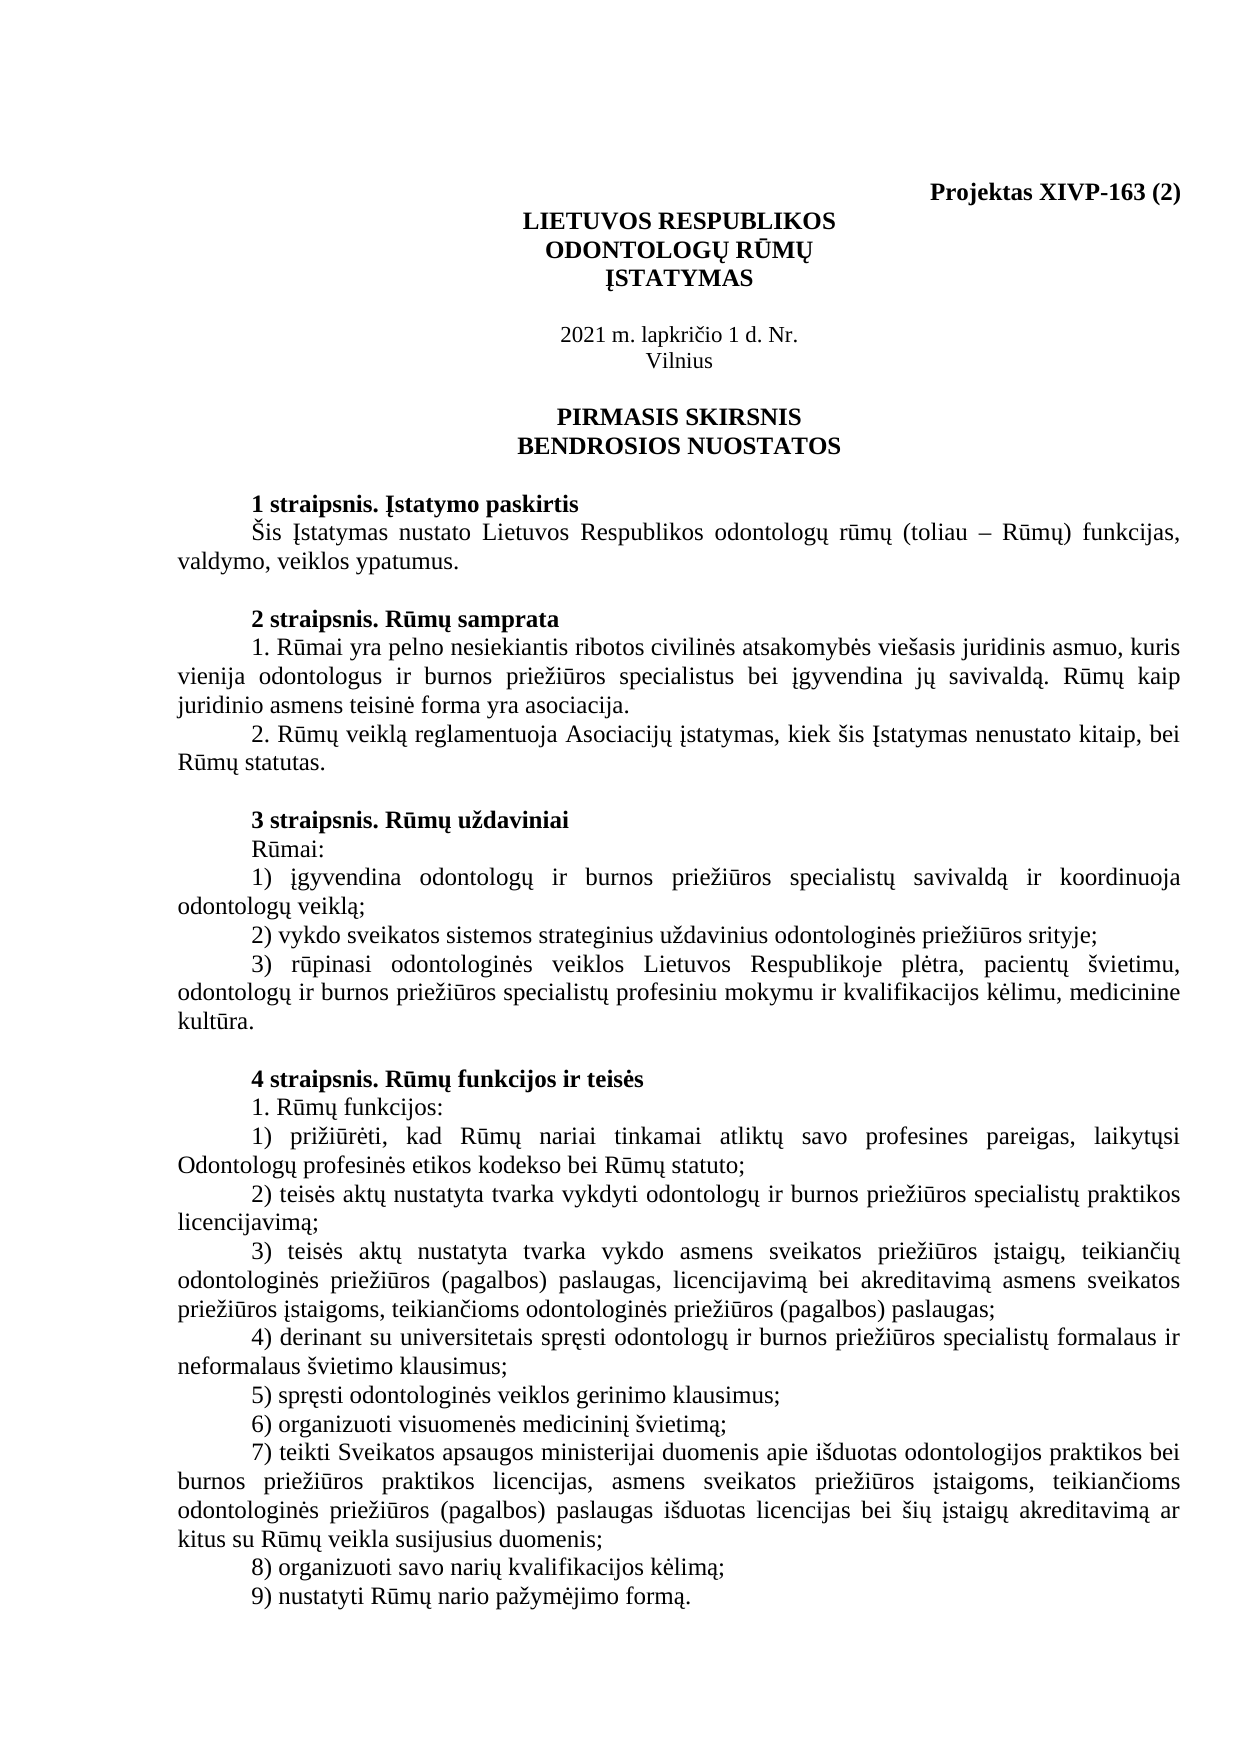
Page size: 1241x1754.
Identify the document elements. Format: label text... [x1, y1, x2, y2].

text 2021 m. lapkričio 1 d. Nr. [177, 321, 1181, 347]
text Šis Įstatymas nustato Lietuvos Respublikos odontologų rūmų (toliau – Rūmų) funkcijas, valdymo, veiklos ypatumus. [177, 517, 1181, 575]
text 1 straipsnis. Įstatymo paskirtis [177, 489, 1181, 517]
text BENDROSIOS NUOSTATOS [177, 431, 1181, 460]
text Rūmai: [177, 834, 1181, 862]
text Projektas XIVP-163 (2) [177, 177, 1181, 206]
text 1. Rūmų funkcijos: [177, 1092, 1181, 1121]
text 6) organizuoti visuomenės medicininį švietimą; [177, 1409, 1181, 1437]
text ĮSTATYMAS [177, 263, 1181, 292]
text Vilnius [177, 347, 1181, 374]
text PIRMASIS SKIRSNIS [177, 402, 1181, 431]
text 1) įgyvendina odontologų ir burnos priežiūros specialistų savivaldą ir koordinuoja odontologų veiklą; [177, 862, 1181, 920]
text 3) teisės aktų nustatyta tvarka vykdo asmens sveikatos priežiūros įstaigų, teikiančių odontologinės priežiūros (pagalbos) paslaugas, licencijavimą bei akreditavimą asmens sveikatos priežiūros įstaigoms, teikiančioms odontologinės priežiūros (pagalbos) paslaugas; [177, 1236, 1181, 1322]
text ODONTOLOGŲ RŪMŲ [177, 235, 1181, 263]
text 7) teikti Sveikatos apsaugos ministerijai duomenis apie išduotas odontologijos praktikos bei burnos priežiūros praktikos licencijas, asmens sveikatos priežiūros įstaigoms, teikiančioms odontologinės priežiūros (pagalbos) paslaugas išduotas licencijas bei šių įstaigų akreditavimą ar kitus su Rūmų veikla susijusius duomenis; [177, 1437, 1181, 1552]
text 1. Rūmai yra pelno nesiekiantis ribotos civilinės atsakomybės viešasis juridinis asmuo, kuris vienija odontologus ir burnos priežiūros specialistus bei įgyvendina jų savivaldą. Rūmų kaip juridinio asmens teisinė forma yra asociacija. [177, 632, 1181, 719]
text 8) organizuoti savo narių kvalifikacijos kėlimą; [177, 1552, 1181, 1581]
text 2) teisės aktų nustatyta tvarka vykdyti odontologų ir burnos priežiūros specialistų praktikos licencijavimą; [177, 1179, 1181, 1236]
text 3 straipsnis. Rūmų uždaviniai [177, 805, 1181, 834]
text 4 straipsnis. Rūmų funkcijos ir teisės [177, 1064, 1181, 1092]
text 9) nustatyti Rūmų nario pažymėjimo formą. [177, 1581, 1181, 1610]
text 2) vykdo sveikatos sistemos strateginius uždavinius odontologinės priežiūros srityje; [177, 920, 1181, 949]
text 3) rūpinasi odontologinės veiklos Lietuvos Respublikoje plėtra, pacientų švietimu, odontologų ir burnos priežiūros specialistų profesiniu mokymu ir kvalifikacijos kėlimu, medicinine kultūra. [177, 949, 1181, 1035]
text 4) derinant su universitetais spręsti odontologų ir burnos priežiūros specialistų formalaus ir neformalaus švietimo klausimus; [177, 1322, 1181, 1380]
text LIETUVOS RESPUBLIKOS [177, 206, 1181, 235]
text 2 straipsnis. Rūmų samprata [177, 604, 1181, 632]
text 2. Rūmų veiklą reglamentuoja Asociacijų įstatymas, kiek šis Įstatymas nenustato kitaip, bei Rūmų statutas. [177, 719, 1181, 776]
text 5) spręsti odontologinės veiklos gerinimo klausimus; [177, 1380, 1181, 1409]
text 1) prižiūrėti, kad Rūmų nariai tinkamai atliktų savo profesines pareigas, laikytųsi Odontologų profesinės etikos kodekso bei Rūmų statuto; [177, 1121, 1181, 1179]
